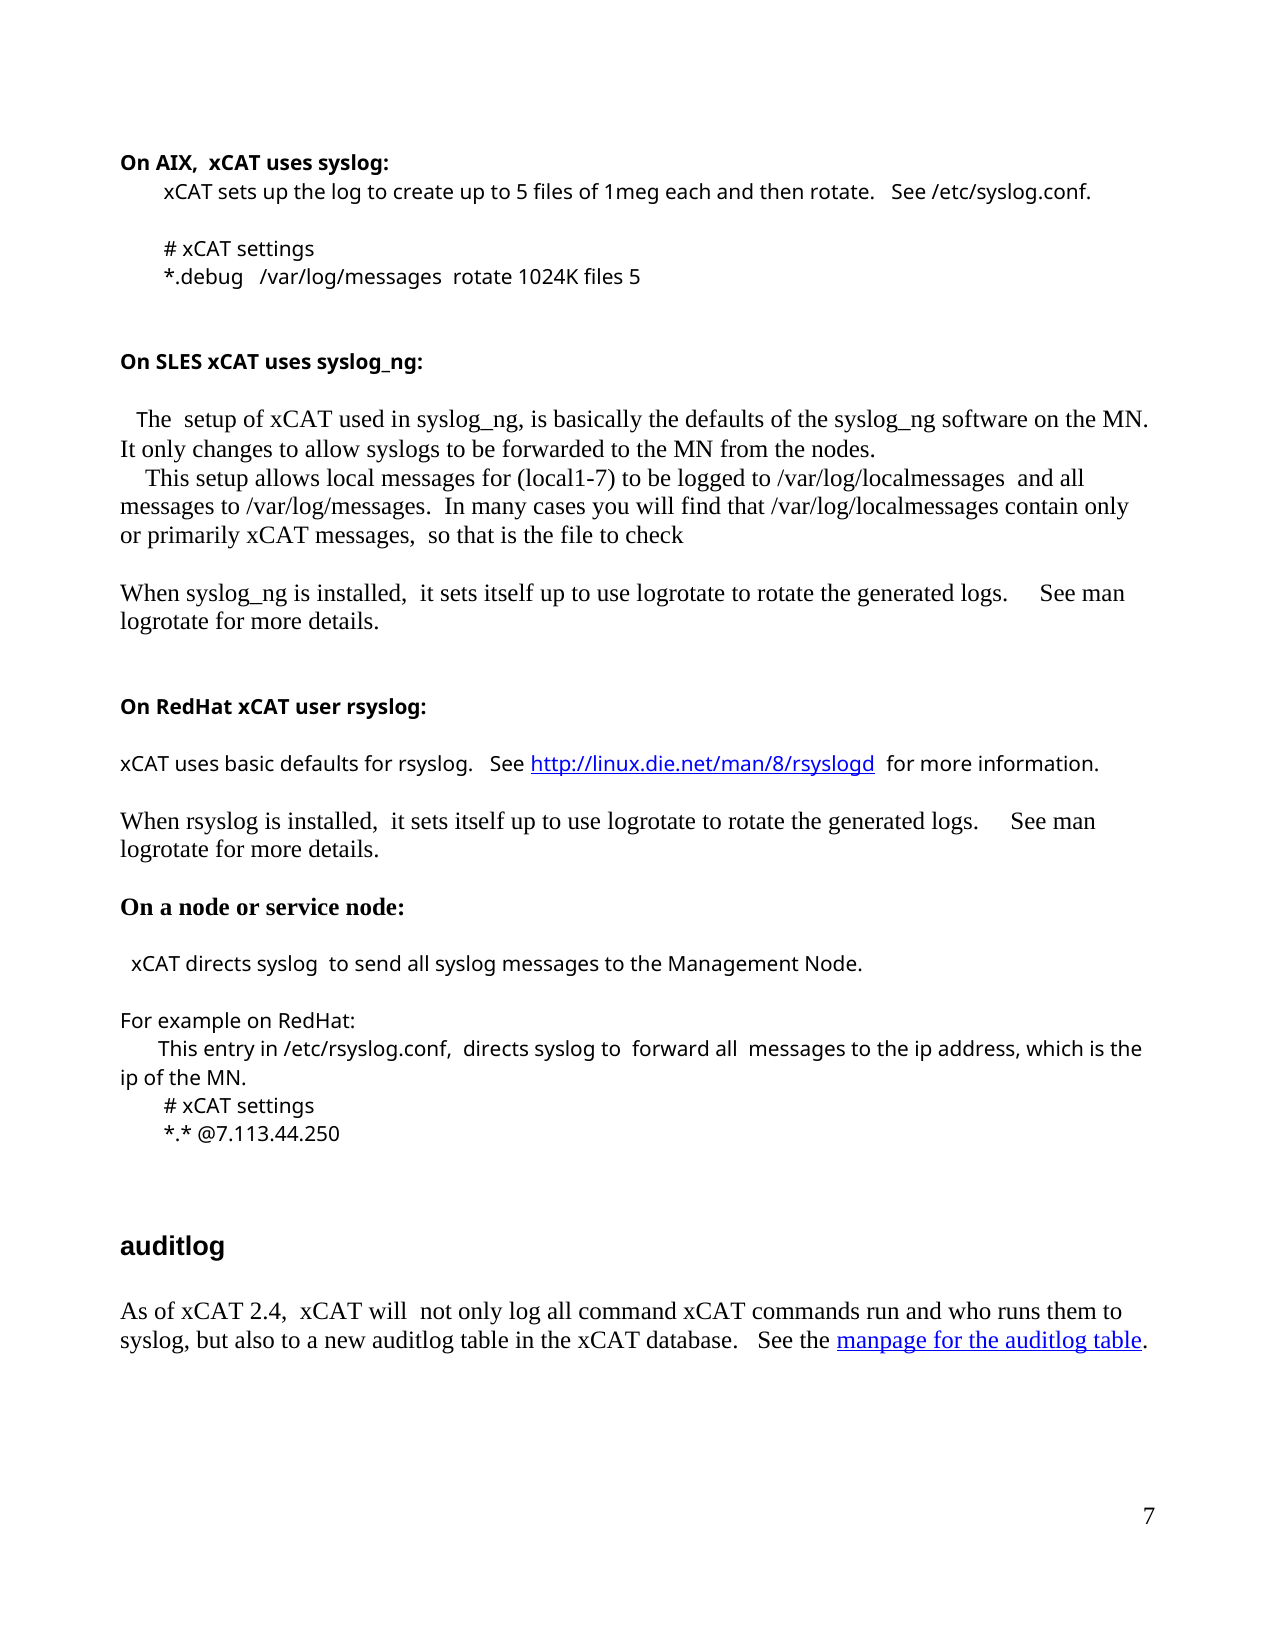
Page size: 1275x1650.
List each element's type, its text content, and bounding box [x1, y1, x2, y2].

text When rsyslog is installed, it sets itself up to use logrotate to rotate the generated logs. See man logrotate for more details. [120, 806, 1155, 863]
text # xCAT settings [120, 234, 1155, 262]
text xCAT sets up the log to create up to 5 files of 1meg each and then rotate. See /etc/syslog.conf. [120, 177, 1155, 205]
text xCAT directs syslog to send all syslog messages to the Management Node. [120, 949, 1155, 977]
subtitle auditlog [120, 1230, 1155, 1261]
text On AIX, xCAT uses syslog: [120, 148, 1155, 177]
text *.* @7.113.44.250 [120, 1119, 1155, 1148]
text This setup allows local messages for (local1-7) to be logged to /var/log/localmessages and all messages to /var/log/messages. In many cases you will find that /var/log/localmessages contain only or primarily xCAT messages, so that is the file to check [120, 463, 1155, 549]
text On a node or service node: [120, 892, 1155, 920]
text On SLES xCAT uses syslog_ng: [120, 347, 1155, 376]
text # xCAT settings [120, 1091, 1155, 1119]
text xCAT uses basic defaults for rsyslog. See http://linux.die.net/man/8/rsyslogd for more information. [120, 749, 1155, 777]
text As of xCAT 2.4, xCAT will not only log all command xCAT commands run and who runs them to syslog, but also to a new auditlog table in the xCAT database. See the manpage for the auditlog table. [120, 1296, 1155, 1353]
text The setup of xCAT used in syslog_ng, is basically the defaults of the syslog_ng software on the MN. It only changes to allow syslogs to be forwarded to the MN from the nodes. [120, 404, 1155, 463]
text *.debug /var/log/messages rotate 1024K files 5 [120, 262, 1155, 291]
text This entry in /etc/rsyslog.conf, directs syslog to forward all messages to the ip address, which is the ip of the MN. [120, 1034, 1155, 1091]
text On RedHat xCAT user rsyslog: [120, 692, 1155, 720]
text When syslog_ng is installed, it sets itself up to use logrotate to rotate the generated logs. See man logrotate for more details. [120, 578, 1155, 635]
text For example on RedHat: [120, 1006, 1155, 1034]
